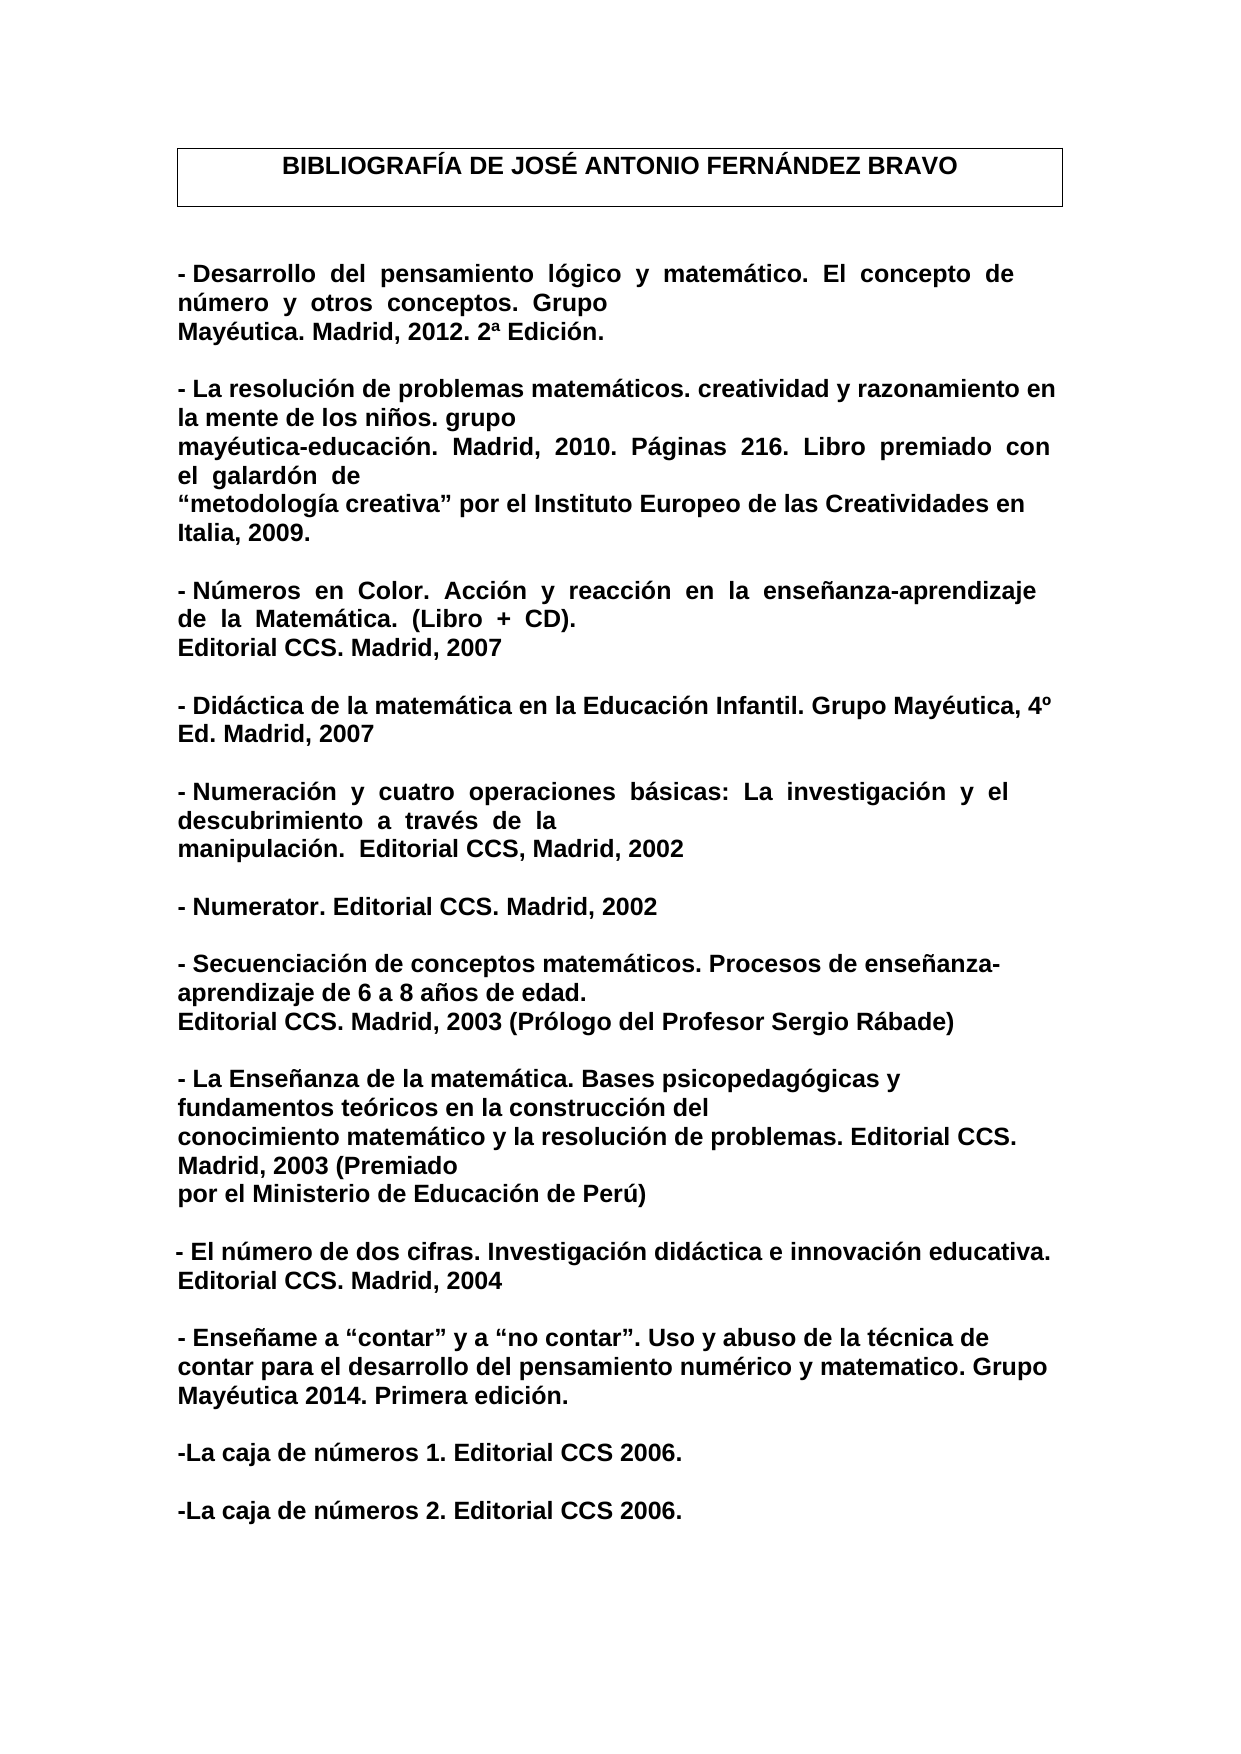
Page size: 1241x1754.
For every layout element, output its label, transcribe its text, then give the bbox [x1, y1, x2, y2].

text Editorial CCS. Madrid, 2003 (Prólogo del Profesor Sergio Rábade) [177, 1007, 1063, 1036]
text - Números en Color. Acción y reacción en la enseñanza-aprendizaje de la Matemática. (Libro + CD). [177, 576, 1063, 633]
text - Didáctica de la matemática en la Educación Infantil. Grupo Mayéutica, 4º Ed. Madrid, 2007 [177, 691, 1063, 748]
text -La caja de números 2. Editorial CCS 2006. [177, 1496, 1063, 1524]
text “metodología creativa” por el Instituto Europeo de las Creatividades en Italia, 2009. [177, 489, 1063, 547]
text conocimiento matemático y la resolución de problemas. Editorial CCS. Madrid, 2003 (Premiado [177, 1122, 1063, 1179]
text - El número de dos cifras. Investigación didáctica e innovación educativa. Editorial CCS. Madrid, 2004 [175, 1237, 1063, 1294]
text por el Ministerio de Educación de Perú) [177, 1179, 1063, 1208]
text - Secuenciación de conceptos matemáticos. Procesos de enseñanza-aprendizaje de 6 a 8 años de edad. [177, 949, 1063, 1007]
text Editorial CCS. Madrid, 2007 [177, 633, 1063, 662]
text - Numeración y cuatro operaciones básicas: La investigación y el descubrimiento a través de la [177, 777, 1063, 834]
text - Enseñame a “contar” y a “no contar”. Uso y abuso de la técnica de contar para el desarrollo del pensamiento numérico y matematico. Grupo Mayéutica 2014. Primera edición. [177, 1323, 1063, 1409]
text - La resolución de problemas matemáticos. creatividad y razonamiento en la mente de los niños. grupo [177, 374, 1063, 432]
text -La caja de números 1. Editorial CCS 2006. [177, 1438, 1063, 1467]
text - Desarrollo del pensamiento lógico y matemático. El concepto de número y otros conceptos. Grupo [177, 259, 1063, 317]
text - Numerator. Editorial CCS. Madrid, 2002 [177, 892, 1063, 921]
text BIBLIOGRAFÍA DE JOSÉ ANTONIO FERNÁNDEZ BRAVO [178, 149, 1062, 179]
text Mayéutica. Madrid, 2012. 2ª Edición. [177, 317, 1063, 346]
text - La Enseñanza de la matemática. Bases psicopedagógicas y fundamentos teóricos en la construcción del [177, 1064, 1063, 1122]
text mayéutica-educación. Madrid, 2010. Páginas 216. Libro premiado con el galardón de [177, 432, 1063, 489]
text manipulación. Editorial CCS, Madrid, 2002 [177, 834, 1063, 863]
